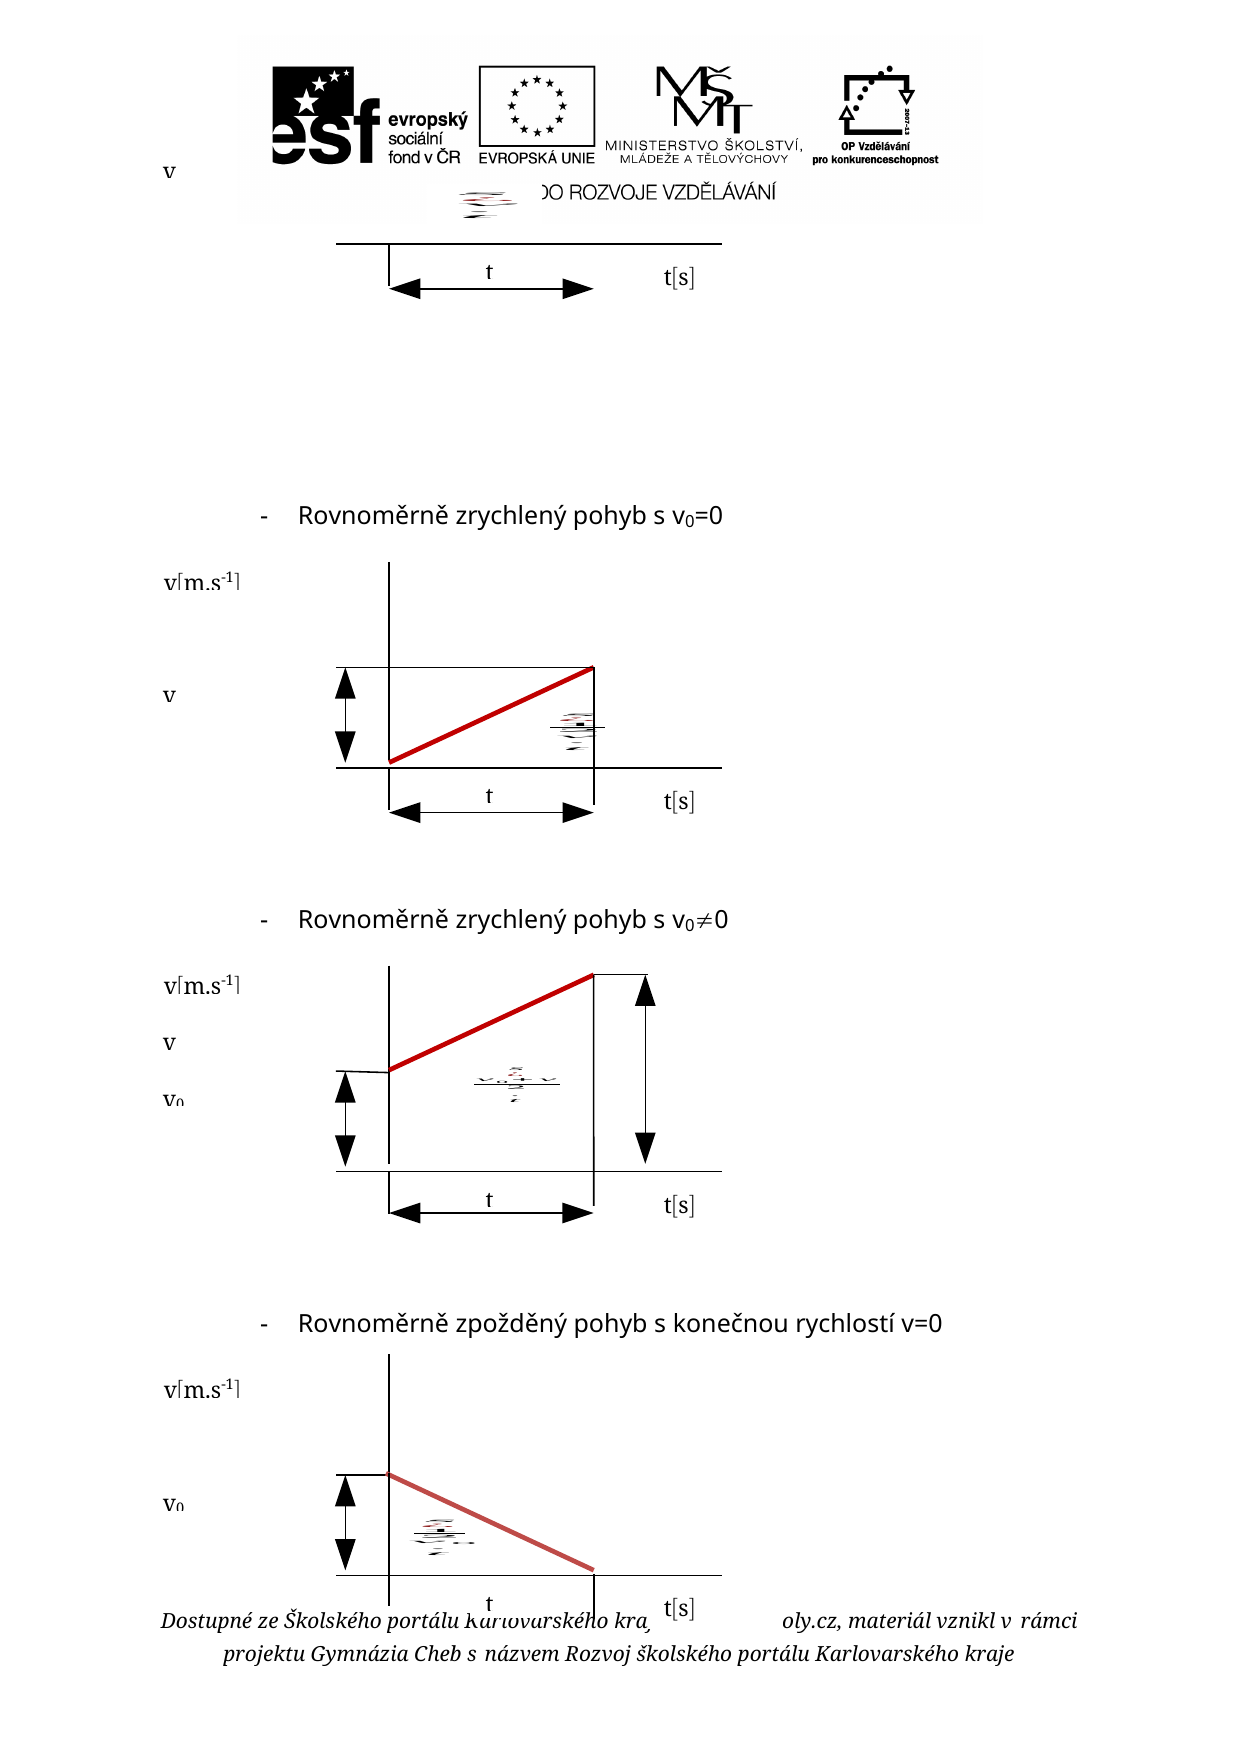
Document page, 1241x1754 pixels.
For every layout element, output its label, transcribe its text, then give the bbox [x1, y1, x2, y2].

text ts [663, 1188, 768, 1217]
list Rovnoměrně zpožděný pohyb s konečnou rychlostí v=0 [260, 1306, 1093, 1340]
text v [163, 679, 181, 701]
text v0 [163, 1083, 194, 1105]
text ts [663, 1592, 768, 1621]
text t [485, 780, 527, 802]
text vm.s-1 [164, 1374, 241, 1398]
text vm.s-1 [164, 970, 241, 994]
list Rovnoměrně zrychlený pohyb s v00 [260, 902, 1093, 936]
text v0 [163, 1487, 196, 1510]
text vm.s-1 [164, 566, 241, 590]
text t [485, 1588, 527, 1610]
text ts [663, 261, 768, 289]
text v [163, 155, 181, 178]
text ts [663, 785, 768, 813]
text v [163, 1026, 184, 1051]
text t [485, 256, 527, 279]
list Rovnoměrně zrychlený pohyb s v0=0 [260, 498, 1093, 532]
text t [485, 1184, 527, 1206]
